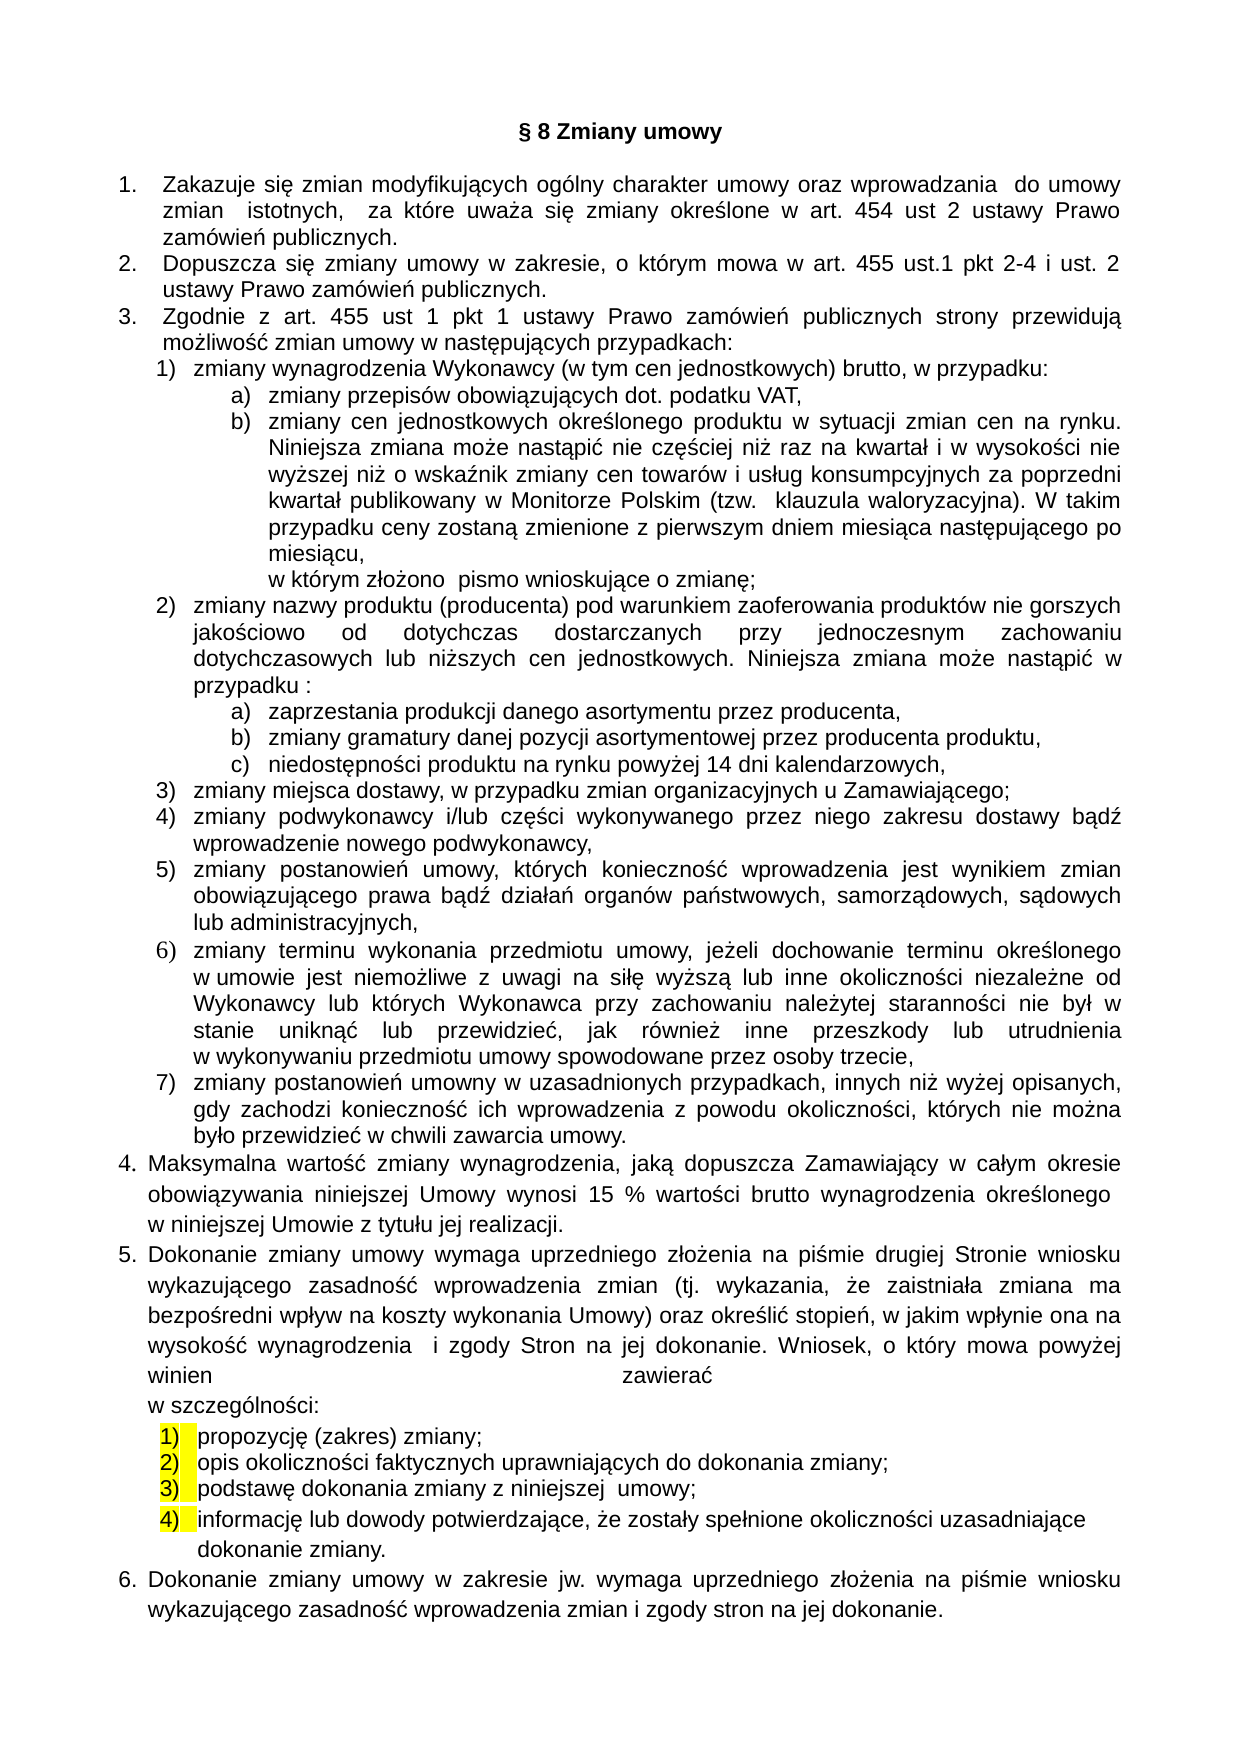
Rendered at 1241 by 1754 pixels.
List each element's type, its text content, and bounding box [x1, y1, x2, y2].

list zmiany postanowień umowy, których konieczność wprowadzenia jest wynikiem zmian obowiązującego prawa bądź działań organów państwowych, samorządowych, sądowych lub administracyjnych, [156, 856, 1122, 935]
list niedostępności produktu na rynku powyżej 14 dni kalendarzowych, [231, 751, 1122, 777]
list zmiany nazwy produktu (producenta) pod warunkiem zaoferowania produktów nie gorszych jakościowo od dotychczas dostarczanych przy jednoczesnym zachowaniu dotychczasowych lub niższych cen jednostkowych. Niniejsza zmiana może nastąpić w przypadku : [156, 592, 1122, 698]
list Dokonanie zmiany umowy w zakresie jw. wymaga uprzedniego złożenia na piśmie wniosku wykazującego zasadność wprowadzenia zmian i zgody stron na jej dokonanie. [118, 1566, 1122, 1622]
list podstawę dokonania zmiany z niniejszej umowy; [197, 1475, 1122, 1502]
list zmiany miejsca dostawy, w przypadku zmian organizacyjnych u Zamawiającego; [156, 777, 1122, 803]
list opis okoliczności faktycznych uprawniających do dokonania zmiany; [197, 1449, 1122, 1475]
list zmiany wynagrodzenia Wykonawcy (w tym cen jednostkowych) brutto, w przypadku: [156, 355, 1122, 382]
list Zgodnie z art. 455 ust 1 pkt 1 ustawy Prawo zamówień publicznych strony przewidują możliwość zmian umowy w następujących przypadkach: [118, 303, 1122, 355]
list propozycję (zakres) zmiany; [197, 1423, 1122, 1449]
list Dopuszcza się zmiany umowy w zakresie, o którym mowa w art. 455 ust.1 pkt 2-4 i ust. 2 ustawy Prawo zamówień publicznych. [118, 250, 1122, 303]
list Zakazuje się zmian modyfikujących ogólny charakter umowy oraz wprowadzania do umowy zmian istotnych, za które uważa się zmiany określone w art. 454 ust 2 ustawy Prawo zamówień publicznych. [118, 171, 1122, 250]
list zmiany postanowień umowny w uzasadnionych przypadkach, innych niż wyżej opisanych, gdy zachodzi konieczność ich wprowadzenia z powodu okoliczności, których nie można było przewidzieć w chwili zawarcia umowy. [156, 1069, 1122, 1148]
list zmiany cen jednostkowych określonego produktu w sytuacji zmian cen na rynku. Niniejsza zmiana może nastąpić nie częściej niż raz na kwartał i w wysokości nie wyższej niż o wskaźnik zmiany cen towarów i usług konsumpcyjnych za poprzedni kwartał publikowany w Monitorze Polskim (tzw. klauzula waloryzacyjna). W takim przypadku ceny zostaną zmienione z pierwszym dniem miesiąca następującego po miesiącu, w którym złożono pismo wnioskujące o zmianę; [231, 408, 1122, 592]
list Maksymalna wartość zmiany wynagrodzenia, jaką dopuszcza Zamawiający w całym okresie obowiązywania niniejszej Umowy wynosi 15 % wartości brutto wynagrodzenia określonego w niniejszej Umowie z tytułu jej realizacji. [118, 1148, 1122, 1237]
list zmiany gramatury danej pozycji asortymentowej przez producenta produktu, [231, 724, 1122, 751]
list zmiany podwykonawcy i/lub części wykonywanego przez niego zakresu dostawy bądź wprowadzenie nowego podwykonawcy, [156, 803, 1122, 856]
list Dokonanie zmiany umowy wymaga uprzedniego złożenia na piśmie drugiej Stronie wniosku wykazującego zasadność wprowadzenia zmian (tj. wykazania, że zaistniała zmiana ma bezpośredni wpływ na koszty wykonania Umowy) oraz określić stopień, w jakim wpłynie ona na wysokość wynagrodzenia i zgody Stron na jej dokonanie. Wniosek, o który mowa powyżej winien zawierać w szczególności: [118, 1241, 1122, 1419]
list zmiany przepisów obowiązujących dot. podatku VAT, [231, 382, 1122, 408]
list informację lub dowody potwierdzające, że zostały spełnione okoliczności uzasadniające dokonanie zmiany. [159, 1506, 1122, 1562]
list zaprzestania produkcji danego asortymentu przez producenta, [231, 698, 1122, 724]
list zmiany terminu wykonania przedmiotu umowy, jeżeli dochowanie terminu określonego w umowie jest niemożliwe z uwagi na siłę wyższą lub inne okoliczności niezależne od Wykonawcy lub których Wykonawca przy zachowaniu należytej staranności nie był w stanie uniknąć lub przewidzieć, jak również inne przeszkody lub utrudnienia w wykonywaniu przedmiotu umowy spowodowane przez osoby trzecie, [156, 935, 1122, 1069]
subtitle § 8 Zmiany umowy [118, 118, 1122, 144]
